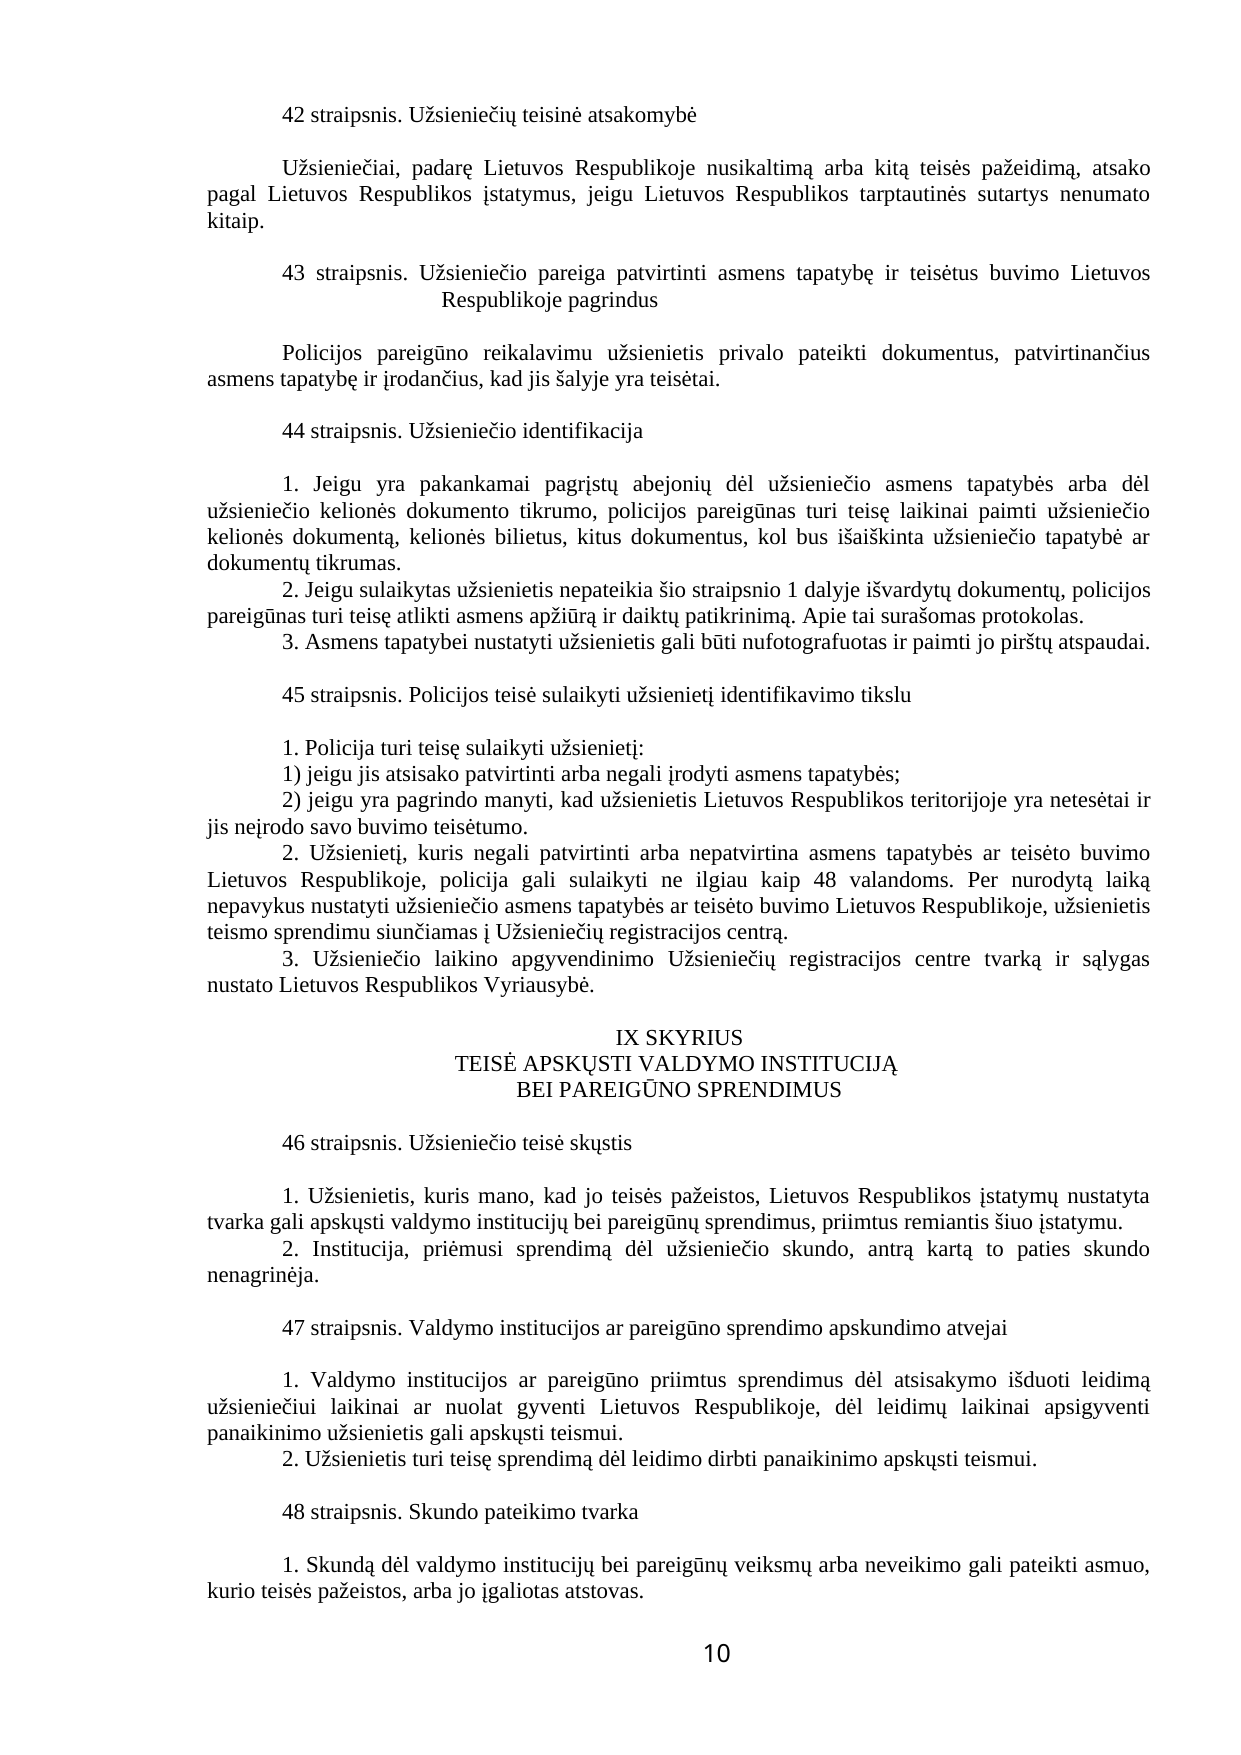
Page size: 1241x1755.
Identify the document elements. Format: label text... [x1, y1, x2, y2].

text 1. Užsienietis, kuris mano, kad jo teisės pažeistos, Lietuvos Respublikos įstatymų nustatyta tvarka gali apskųsti valdymo institucijų bei pareigūnų sprendimus, priimtus remiantis šiuo įstatymu. [207, 1182, 1152, 1234]
text 2. Užsienietis turi teisę sprendimą dėl leidimo dirbti panaikinimo apskųsti teismui. [207, 1445, 1152, 1472]
text 3. Asmens tapatybei nustatyti užsienietis gali būti nufotografuotas ir paimti jo pirštų atspaudai. [207, 628, 1152, 655]
text 44 straipsnis. Užsieniečio identifikacija [207, 418, 1152, 444]
text 3. Užsieniečio laikino apgyvendinimo Užsieniečių registracijos centre tvarką ir sąlygas nustato Lietuvos Respublikos Vyriausybė. [207, 945, 1152, 997]
text 2. Institucija, priėmusi sprendimą dėl užsieniečio skundo, antrą kartą to paties skundo nenagrinėja. [207, 1234, 1152, 1287]
text Užsieniečiai, padarę Lietuvos Respublikoje nusikaltimą arba kitą teisės pažeidimą, atsako pagal Lietuvos Respublikos įstatymus, jeigu Lietuvos Respublikos tarptautinės sutartys nenumato kitaip. [207, 154, 1152, 233]
text TEISĖ APSKŲSTI VALDYMO INSTITUCIJĄ [207, 1050, 1152, 1076]
text Policijos pareigūno reikalavimu užsienietis privalo pateikti dokumentus, patvirtinančius asmens tapatybę ir įrodančius, kad jis šalyje yra teisėtai. [207, 338, 1152, 391]
text 2) jeigu yra pagrindo manyti, kad užsienietis Lietuvos Respublikos teritorijoje yra netesėtai ir jis neįrodo savo buvimo teisėtumo. [207, 787, 1152, 839]
text 2. Užsienietį, kuris negali patvirtinti arba nepatvirtina asmens tapatybės ar teisėto buvimo Lietuvos Respublikoje, policija gali sulaikyti ne ilgiau kaip 48 valandoms. Per nurodytą laiką nepavykus nustatyti užsieniečio asmens tapatybės ar teisėto buvimo Lietuvos Respublikoje, užsienietis teismo sprendimu siunčiamas į Užsieniečių registracijos centrą. [207, 839, 1152, 945]
text 1. Skundą dėl valdymo institucijų bei pareigūnų veiksmų arba neveikimo gali pateikti asmuo, kurio teisės pažeistos, arba jo įgaliotas atstovas. [207, 1551, 1152, 1603]
text 1. Jeigu yra pakankamai pagrįstų abejonių dėl užsieniečio asmens tapatybės arba dėl užsieniečio kelionės dokumento tikrumo, policijos pareigūnas turi teisę laikinai paimti užsieniečio kelionės dokumentą, kelionės bilietus, kitus dokumentus, kol bus išaiškinta užsieniečio tapatybė ar dokumentų tikrumas. [207, 470, 1152, 576]
text 46 straipsnis. Užsieniečio teisė skųstis [207, 1129, 1152, 1156]
text 1. Valdymo institucijos ar pareigūno priimtus sprendimus dėl atsisakymo išduoti leidimą užsieniečiui laikinai ar nuolat gyventi Lietuvos Respublikoje, dėl leidimų laikinai apsigyventi panaikinimo užsienietis gali apskųsti teismui. [207, 1366, 1152, 1445]
text BEI PAREIGŪNO SPRENDIMUS [207, 1076, 1152, 1103]
text 43 straipsnis. Užsieniečio pareiga patvirtinti asmens tapatybę ir teisėtus buvimo Lietuvos Respublikoje pagrindus [282, 259, 1152, 312]
text IX SKYRIUS [207, 1024, 1152, 1050]
text 2. Jeigu sulaikytas užsienietis nepateikia šio straipsnio 1 dalyje išvardytų dokumentų, policijos pareigūnas turi teisę atlikti asmens apžiūrą ir daiktų patikrinimą. Apie tai surašomas protokolas. [207, 576, 1152, 628]
text 45 straipsnis. Policijos teisė sulaikyti užsienietį identifikavimo tikslu [207, 681, 1152, 707]
text 42 straipsnis. Užsieniečių teisinė atsakomybė [207, 101, 1152, 128]
text 1) jeigu jis atsisako patvirtinti arba negali įrodyti asmens tapatybės; [207, 760, 1152, 787]
text 48 straipsnis. Skundo pateikimo tvarka [207, 1498, 1152, 1524]
text 1. Policija turi teisę sulaikyti užsienietį: [207, 734, 1152, 760]
text 47 straipsnis. Valdymo institucijos ar pareigūno sprendimo apskundimo atvejai [207, 1314, 1152, 1340]
